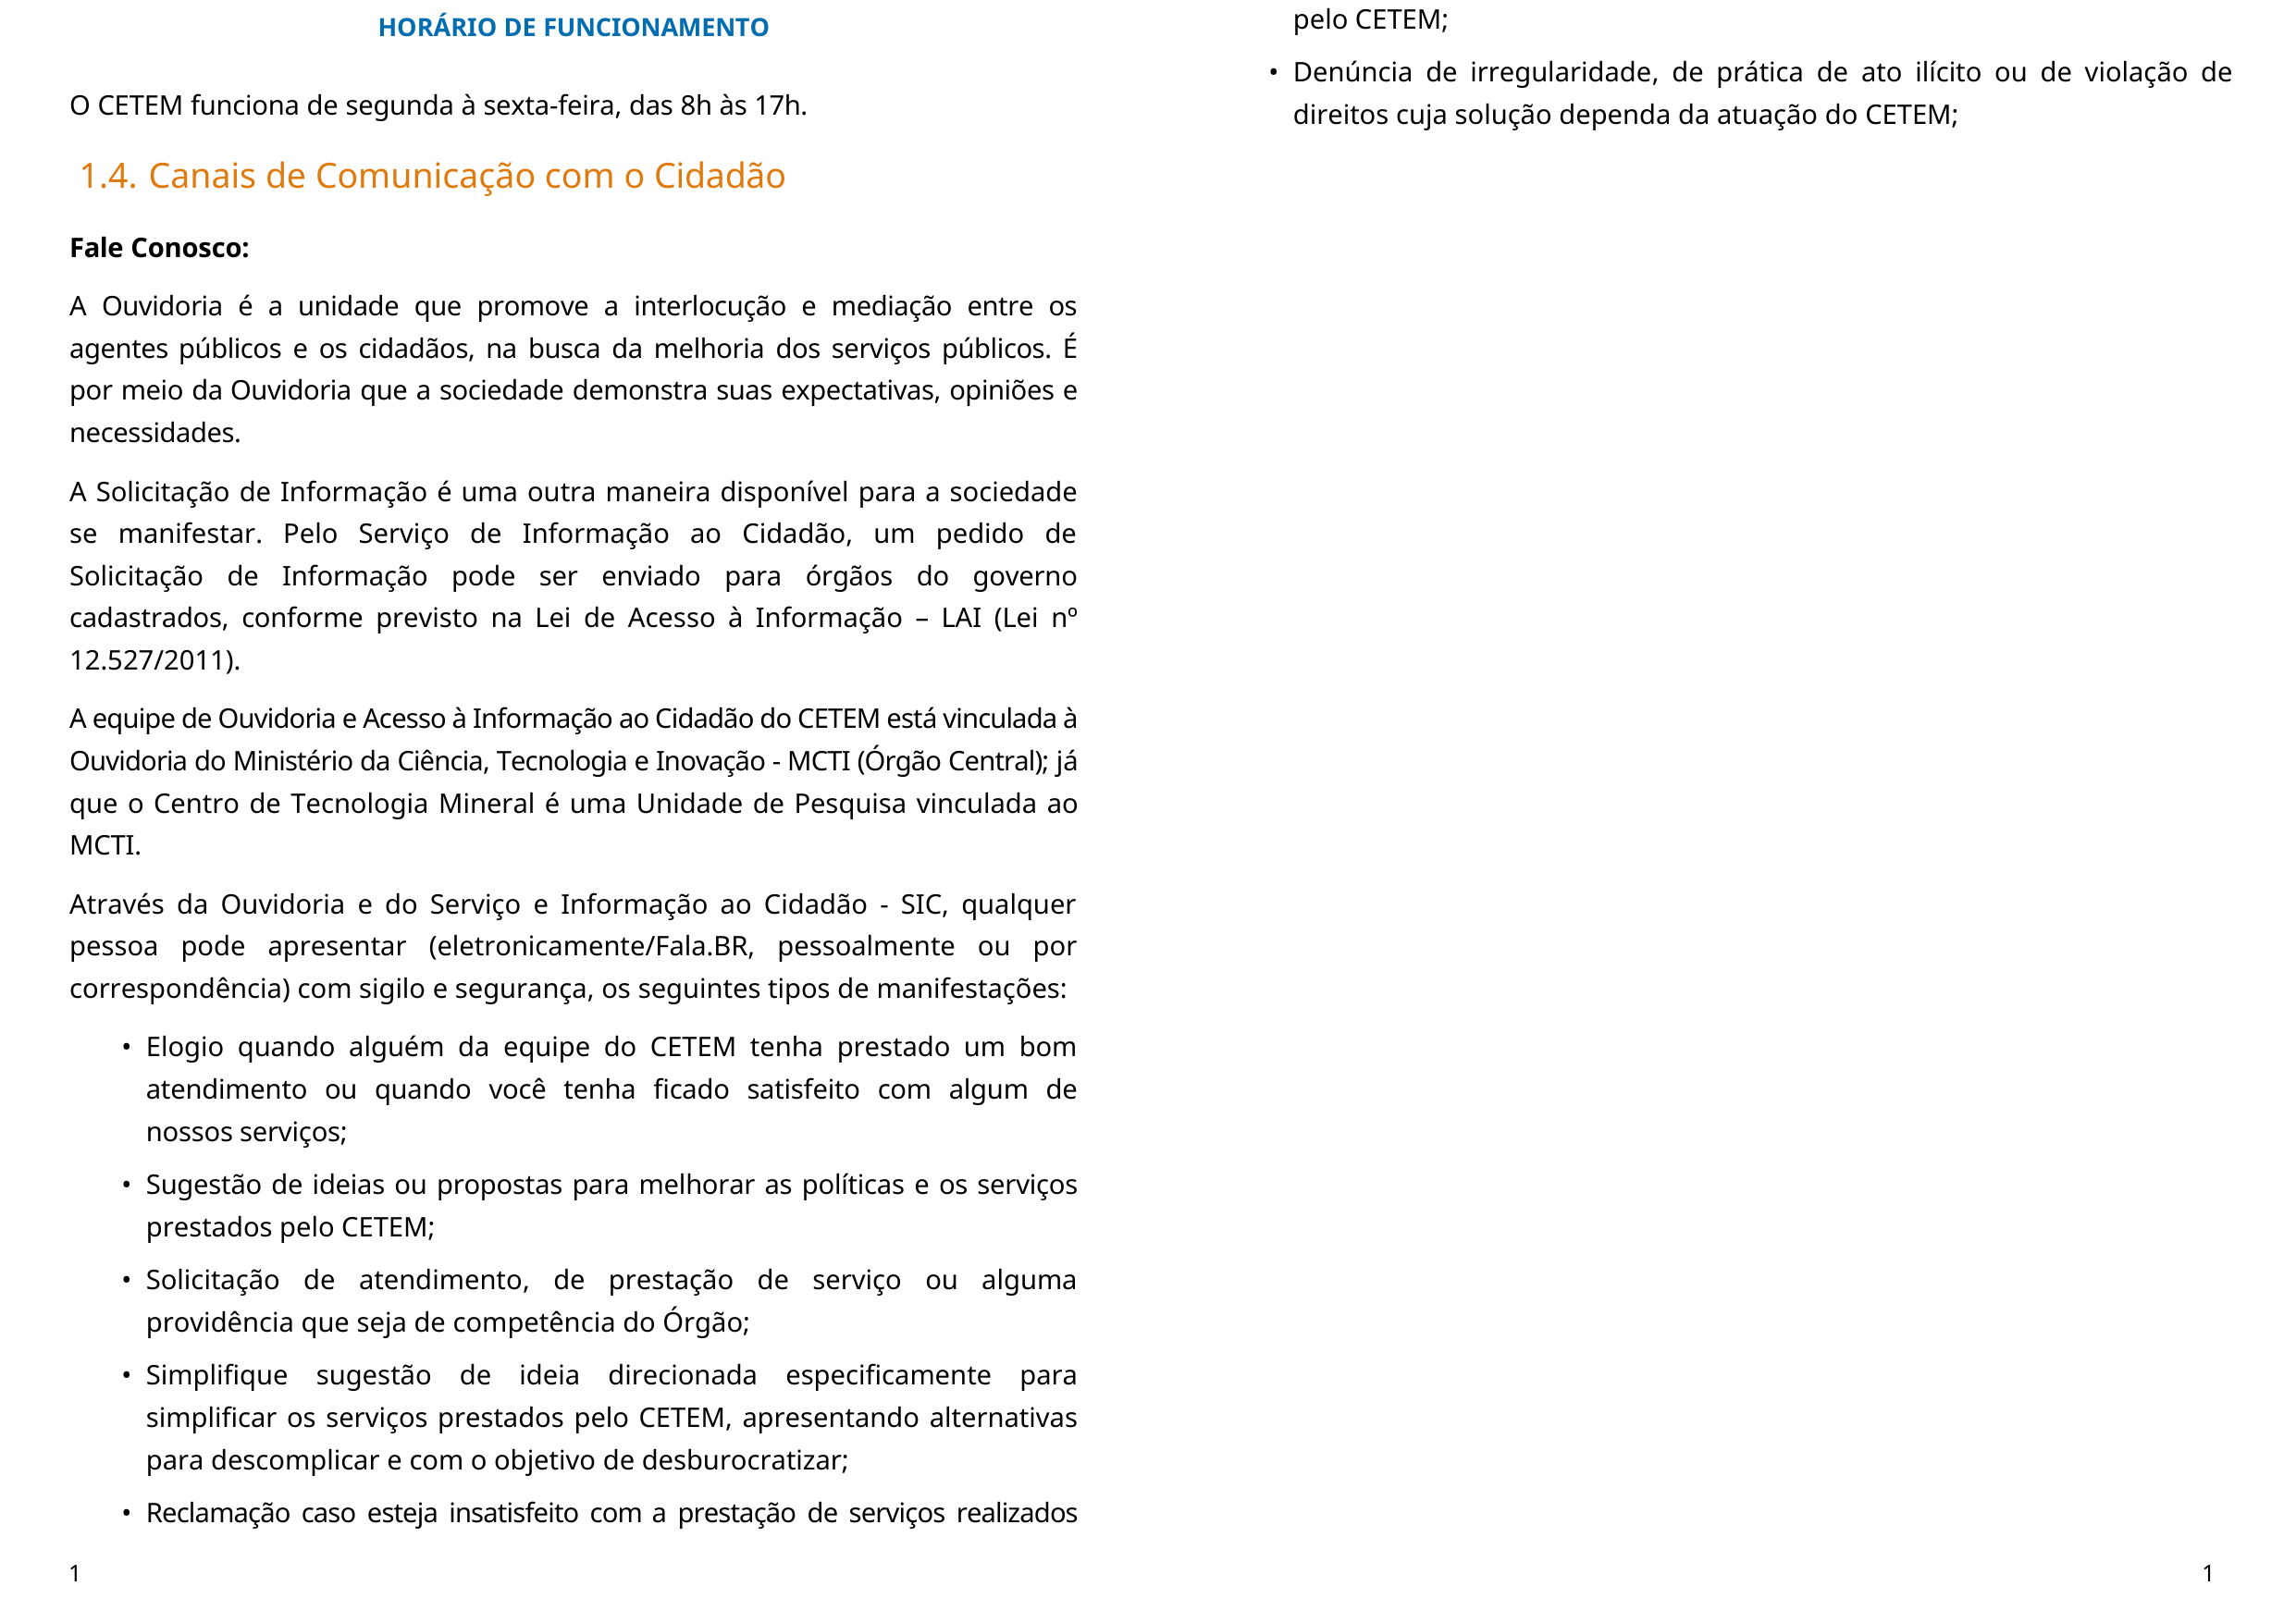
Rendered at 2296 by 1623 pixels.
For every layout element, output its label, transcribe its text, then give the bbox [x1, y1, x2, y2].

subtitle Fale Conosco: [69, 228, 1081, 265]
list Reclamação caso esteja insatisfeito com a prestação de serviços realizados [121, 1494, 1079, 1531]
list Sugestão de ideias ou propostas para melhorar as políticas e os serviços prestados pelo CETEM; [121, 1166, 1079, 1245]
text HORÁRIO DE FUNCIONAMENTO [66, 10, 1081, 44]
list Elogio quando alguém da equipe do CETEM tenha prestado um bom atendimento ou quando você tenha ficado satisfeito com algum de nossos serviços; [121, 1028, 1078, 1150]
list Denúncia de irregularidade, de prática de ato ilícito ou de violação de direitos cuja solução dependa da atuação do CETEM; [1268, 53, 2234, 132]
list Solicitação de atendimento, de prestação de serviço ou alguma providência que seja de competência do Órgão; [121, 1261, 1078, 1340]
text Através da Ouvidoria e do Serviço e Informação ao Cidadão - SIC, qualquer pessoa pode apresentar (eletronicamente/Fala.BR, pessoalmente ou por correspondência) com sigilo e segurança, os seguintes tipos de manifestações: [69, 885, 1078, 1006]
text A Ouvidoria é a unidade que promove a interlocução e mediação entre os agentes públicos e os cidadãos, na busca da melhoria dos serviços públicos. É por meio da Ouvidoria que a sociedade demonstra suas expectativas, opiniões e necessidades. [69, 288, 1078, 450]
text A equipe de Ouvidoria e Acesso à Informação ao Cidadão do CETEM está vinculada à Ouvidoria do Ministério da Ciência, Tecnologia e Inovação - MCTI (Órgão Central); já que o Centro de Tecnologia Mineral é uma Unidade de Pesquisa vinculada ao MCTI. [69, 700, 1079, 863]
list Simplifique sugestão de ideia direcionada especificamente para simplificar os serviços prestados pelo CETEM, apresentando alternativas para descomplicar e com o objetivo de desburocratizar; [121, 1357, 1079, 1478]
text A Solicitação de Informação é uma outra maneira disponível para a sociedade se manifestar. Pelo Serviço de Informação ao Cidadão, um pedido de Solicitação de Informação pode ser enviado para órgãos do governo cadastrados, conforme previsto na Lei de Acesso à Informação – LAI (Lei nº 12.527/2011). [69, 473, 1079, 678]
list Canais de Comunicação com o Cidadão [79, 151, 1081, 198]
text O CETEM funciona de segunda à sexta-feira, das 8h às 17h. [69, 86, 1081, 123]
list pelo CETEM; [1268, 0, 2234, 37]
